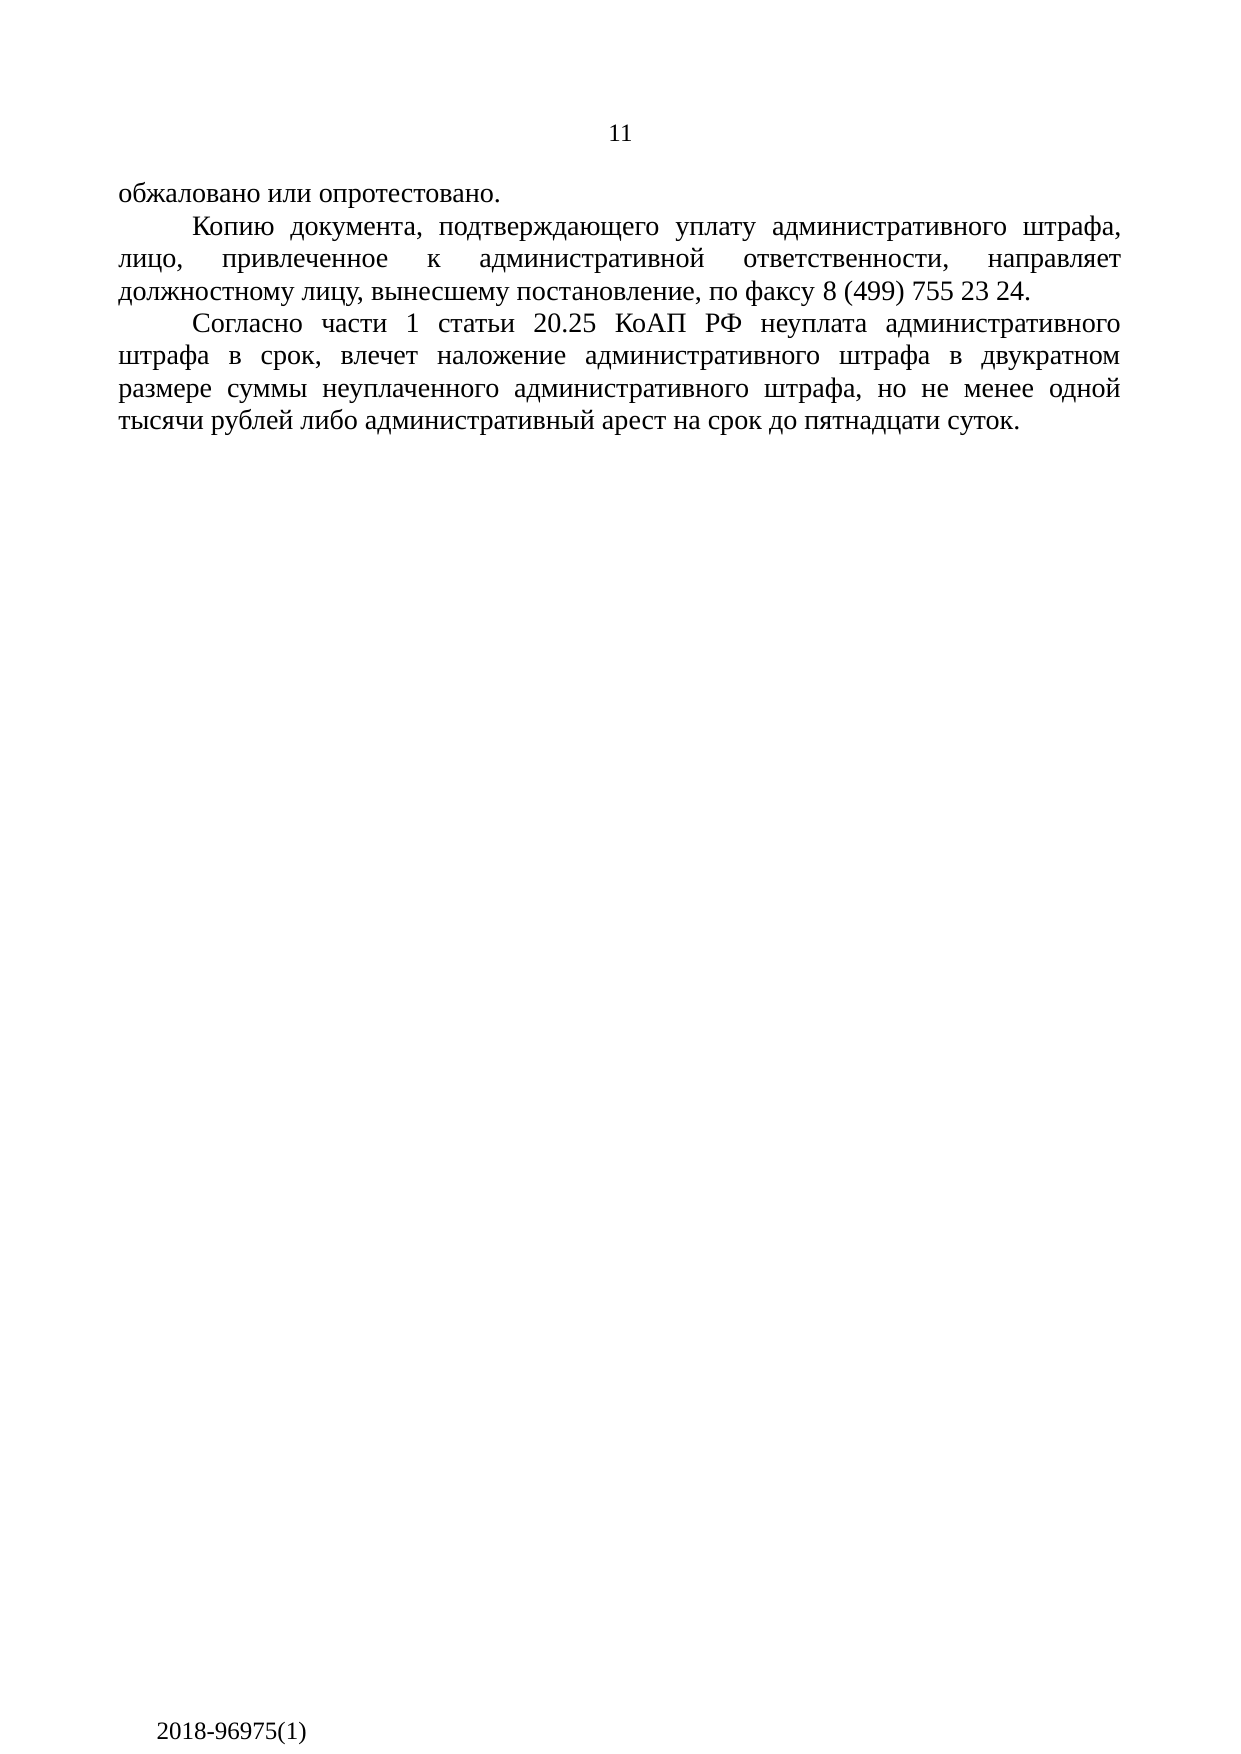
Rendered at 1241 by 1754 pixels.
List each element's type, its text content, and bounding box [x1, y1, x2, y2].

text Согласно части 1 статьи 20.25 КоАП РФ неуплата административного штрафа в срок, влечет наложение административного штрафа в двукратном размере суммы неуплаченного административного штрафа, но не менее одной тысячи рублей либо административный арест на срок до пятнадцати суток. [118, 306, 1122, 436]
text Копию документа, подтверждающего уплату административного штрафа, лицо, привлеченное к административной ответственности, направляет должностному лицу, вынесшему постановление, по факсу 8 (499) 755 23 24. [118, 209, 1122, 306]
text обжаловано или опротестовано. [118, 176, 1122, 209]
